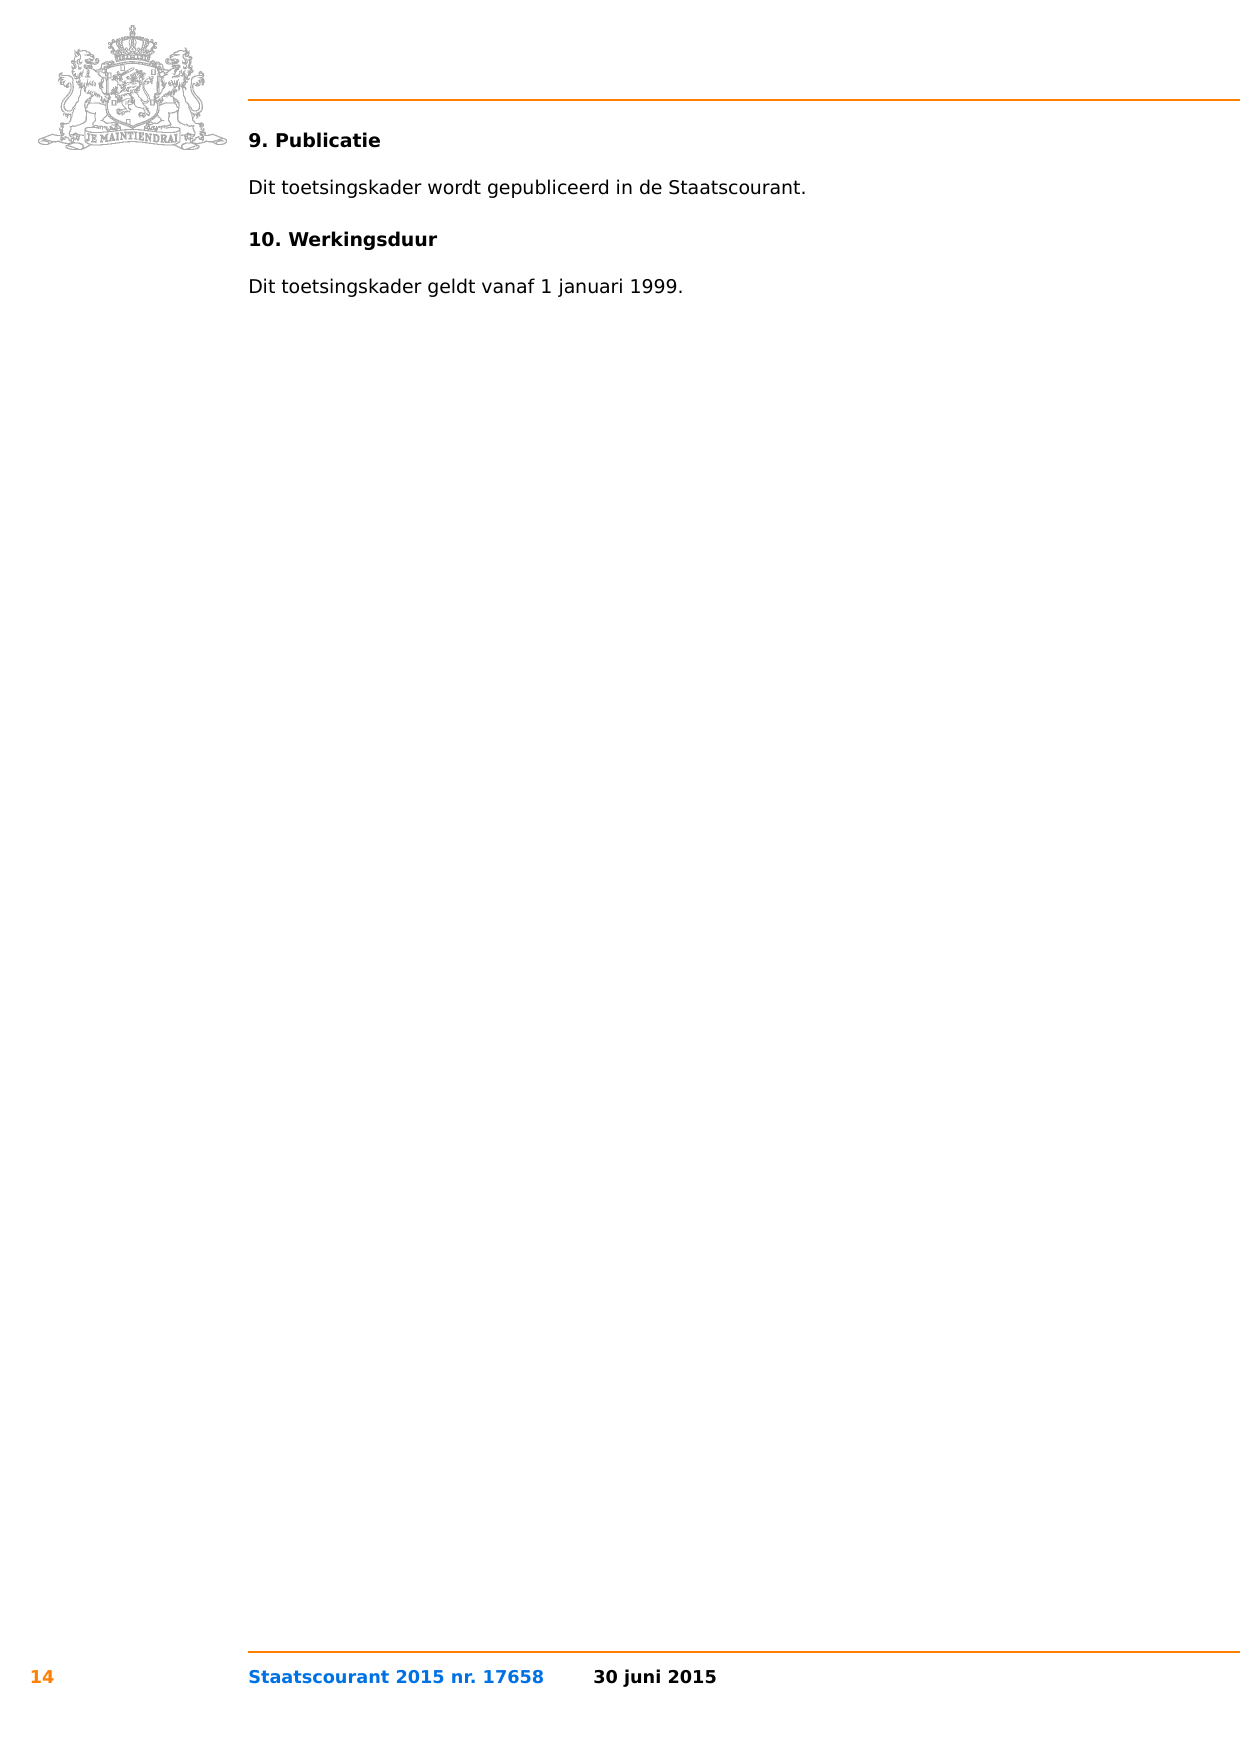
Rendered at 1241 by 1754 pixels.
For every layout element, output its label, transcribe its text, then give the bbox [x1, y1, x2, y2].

picture [38, 25, 227, 150]
subtitle 9. Publicatie [248, 130, 1163, 152]
subtitle 10. Werkingsduur [248, 229, 1163, 251]
text Dit toetsingskader geldt vanaf 1 januari 1999. [248, 276, 1163, 298]
text Dit toetsingskader wordt gepubliceerd in de Staatscourant. [248, 177, 1163, 199]
